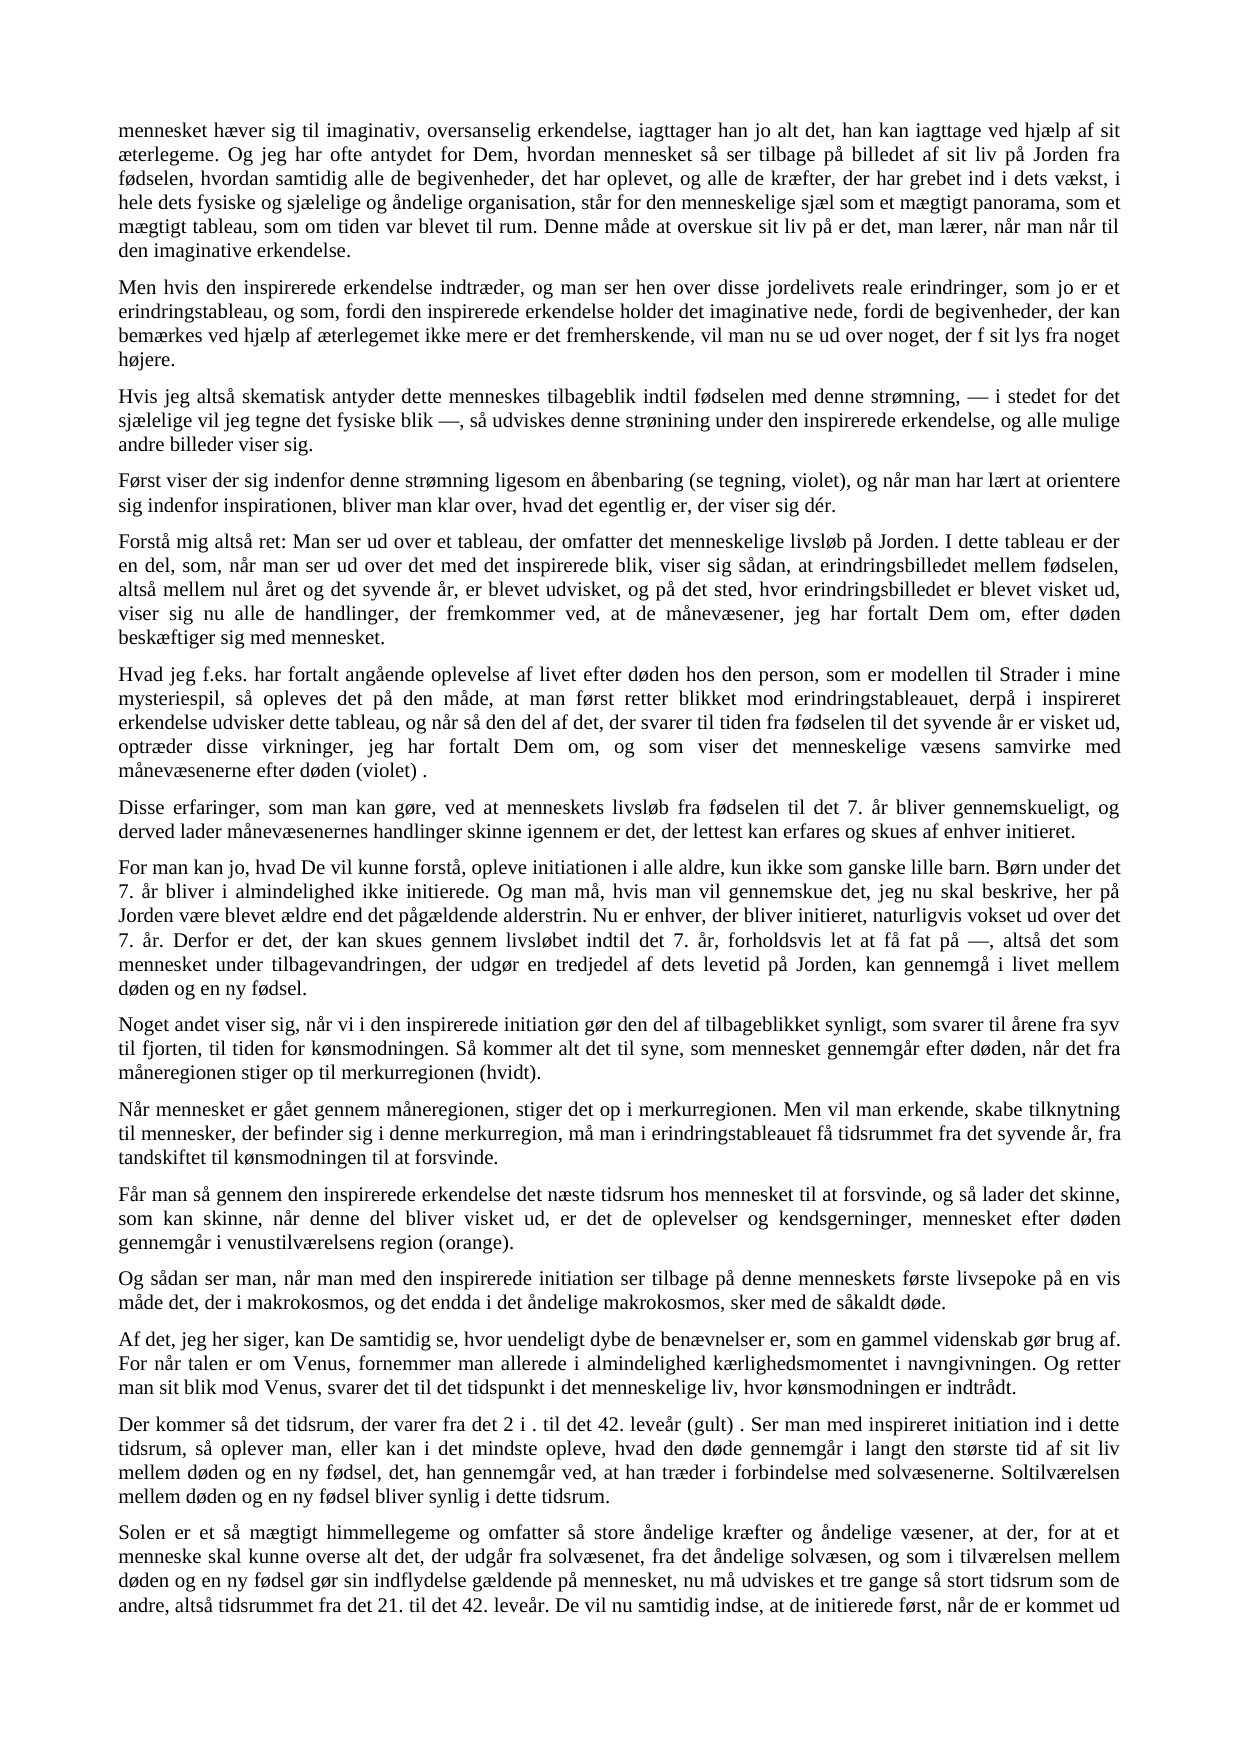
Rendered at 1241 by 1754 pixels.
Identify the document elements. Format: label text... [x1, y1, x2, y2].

text Forstå mig altså ret: Man ser ud over et tableau, der omfatter det menneskelige livsløb på Jorden. I dette tableau er der en del, som, når man ser ud over det med det inspirerede blik, viser sig sådan, at erindringsbilledet mellem fødselen, altså mellem nul året og det syvende år, er blevet udvisket, og på det sted, hvor erindringsbilledet er blevet visket ud, viser sig nu alle de handlinger, der fremkommer ved, at de månevæsener, jeg har fortalt Dem om, efter døden beskæftiger sig med mennesket. [118, 529, 1122, 649]
text Først viser der sig indenfor denne strømning ligesom en åbenbaring (se tegning, violet), og når man har lært at orientere sig indenfor inspirationen, bliver man klar over, hvad det egentlig er, der viser sig dér. [118, 468, 1122, 517]
text Og sådan ser man, når man med den inspirerede initiation ser tilbage på denne menneskets første livsepoke på en vis måde det, der i makrokosmos, og det endda i det åndelige makrokosmos, sker med de såkaldt døde. [118, 1266, 1122, 1314]
text For man kan jo, hvad De vil kunne forstå, opleve initiationen i alle aldre, kun ikke som ganske lille barn. Børn under det 7. år bliver i almindelighed ikke initierede. Og man må, hvis man vil gennemskue det, jeg nu skal beskrive, her på Jorden være blevet ældre end det pågældende alderstrin. Nu er enhver, der bliver initieret, naturligvis vokset ud over det 7. år. Derfor er det, der kan skues gennem livsløbet indtil det 7. år, forholdsvis let at få fat på —, altså det som mennesket under tilbagevandringen, der udgør en tredjedel af dets levetid på Jorden, kan gennemgå i livet mellem døden og en ny fødsel. [118, 855, 1122, 1000]
text Hvad jeg f.eks. har fortalt angående oplevelse af livet efter døden hos den person, som er modellen til Strader i mine mysteriespil, så opleves det på den måde, at man først retter blikket mod erindringstableauet, derpå i inspireret erkendelse udvisker dette tableau, og når så den del af det, der svarer til tiden fra fødselen til det syvende år er visket ud, optræder disse virkninger, jeg har fortalt Dem om, og som viser det menneskelige væsens samvirke med månevæsenerne efter døden (violet) . [118, 662, 1122, 782]
text Af det, jeg her siger, kan De samtidig se, hvor uendeligt dybe de benævnelser er, som en gammel videnskab gør brug af. For når talen er om Venus, fornemmer man allerede i almindelighed kærlighedsmomentet i navngivningen. Og retter man sit blik mod Venus, svarer det til det tidspunkt i det menneskelige liv, hvor kønsmodningen er indtrådt. [118, 1327, 1122, 1399]
text Disse erfaringer, som man kan gøre, ved at menneskets livsløb fra fødselen til det 7. år bliver gennemskueligt, og derved lader månevæsenernes handlinger skinne igennem er det, der lettest kan erfares og skues af enhver initieret. [118, 795, 1122, 843]
text Hvis jeg altså skematisk antyder dette menneskes tilbageblik indtil fødselen med denne strømning, — i stedet for det sjælelige vil jeg tegne det fysiske blik —, så udviskes denne strønining under den inspirerede erkendelse, og alle mulige andre billeder viser sig. [118, 384, 1122, 456]
text Når mennesket er gået gennem måneregionen, stiger det op i merkurregionen. Men vil man erkende, skabe tilknytning til mennesker, der befinder sig i denne merkurregion, må man i erindringstableauet få tidsrummet fra det syvende år, fra tandskiftet til kønsmodningen til at forsvinde. [118, 1097, 1122, 1169]
text Men hvis den inspirerede erkendelse indtræder, og man ser hen over disse jordelivets reale erindringer, som jo er et erindringstableau, og som, fordi den inspirerede erkendelse holder det imaginative nede, fordi de begivenheder, der kan bemærkes ved hjælp af æterlegemet ikke mere er det fremherskende, vil man nu se ud over noget, der f sit lys fra noget højere. [118, 275, 1122, 371]
text Der kommer så det tidsrum, der varer fra det 2 i . til det 42. leveår (gult) . Ser man med inspireret initiation ind i dette tidsrum, så oplever man, eller kan i det mindste opleve, hvad den døde gennemgår i langt den største tid af sit liv mellem døden og en ny fødsel, det, han gennemgår ved, at han træder i forbindelse med solvæsenerne. Soltilværelsen mellem døden og en ny fødsel bliver synlig i dette tidsrum. [118, 1412, 1122, 1508]
text Noget andet viser sig, når vi i den inspirerede initiation gør den del af tilbageblikket synligt, som svarer til årene fra syv til fjorten, til tiden for kønsmodningen. Så kommer alt det til syne, som mennesket gennemgår efter døden, når det fra måneregionen stiger op til merkurregionen (hvidt). [118, 1012, 1122, 1084]
text Solen er et så mægtigt himmellegeme og omfatter så store åndelige kræfter og åndelige væsener, at der, for at et menneske skal kunne overse alt det, der udgår fra solvæsenet, fra det åndelige solvæsen, og som i tilværelsen mellem døden og en ny fødsel gør sin indflydelse gældende på mennesket, nu må udviskes et tre gange så stort tidsrum som de andre, altså tidsrummet fra det 21. til det 42. leveår. De vil nu samtidig indse, at de initierede først, når de er kommet ud [118, 1520, 1122, 1617]
text Får man så gennem den inspirerede erkendelse det næste tidsrum hos mennesket til at forsvinde, og så lader det skinne, som kan skinne, når denne del bliver visket ud, er det de oplevelser og kendsgerninger, mennesket efter døden gennemgår i venustilværelsens region (orange). [118, 1182, 1122, 1254]
text mennesket hæver sig til imaginativ, oversanselig erkendelse, iagttager han jo alt det, han kan iagttage ved hjælp af sit æterlegeme. Og jeg har ofte antydet for Dem, hvordan mennesket så ser tilbage på billedet af sit liv på Jorden fra fødselen, hvordan samtidig alle de begivenheder, det har oplevet, og alle de kræfter, der har grebet ind i dets vækst, i hele dets fysiske og sjælelige og åndelige organisation, står for den menneskelige sjæl som et mægtigt panorama, som et mægtigt tableau, som om tiden var blevet til rum. Denne måde at overskue sit liv på er det, man lærer, når man når til den imaginative erkendelse. [118, 118, 1122, 262]
